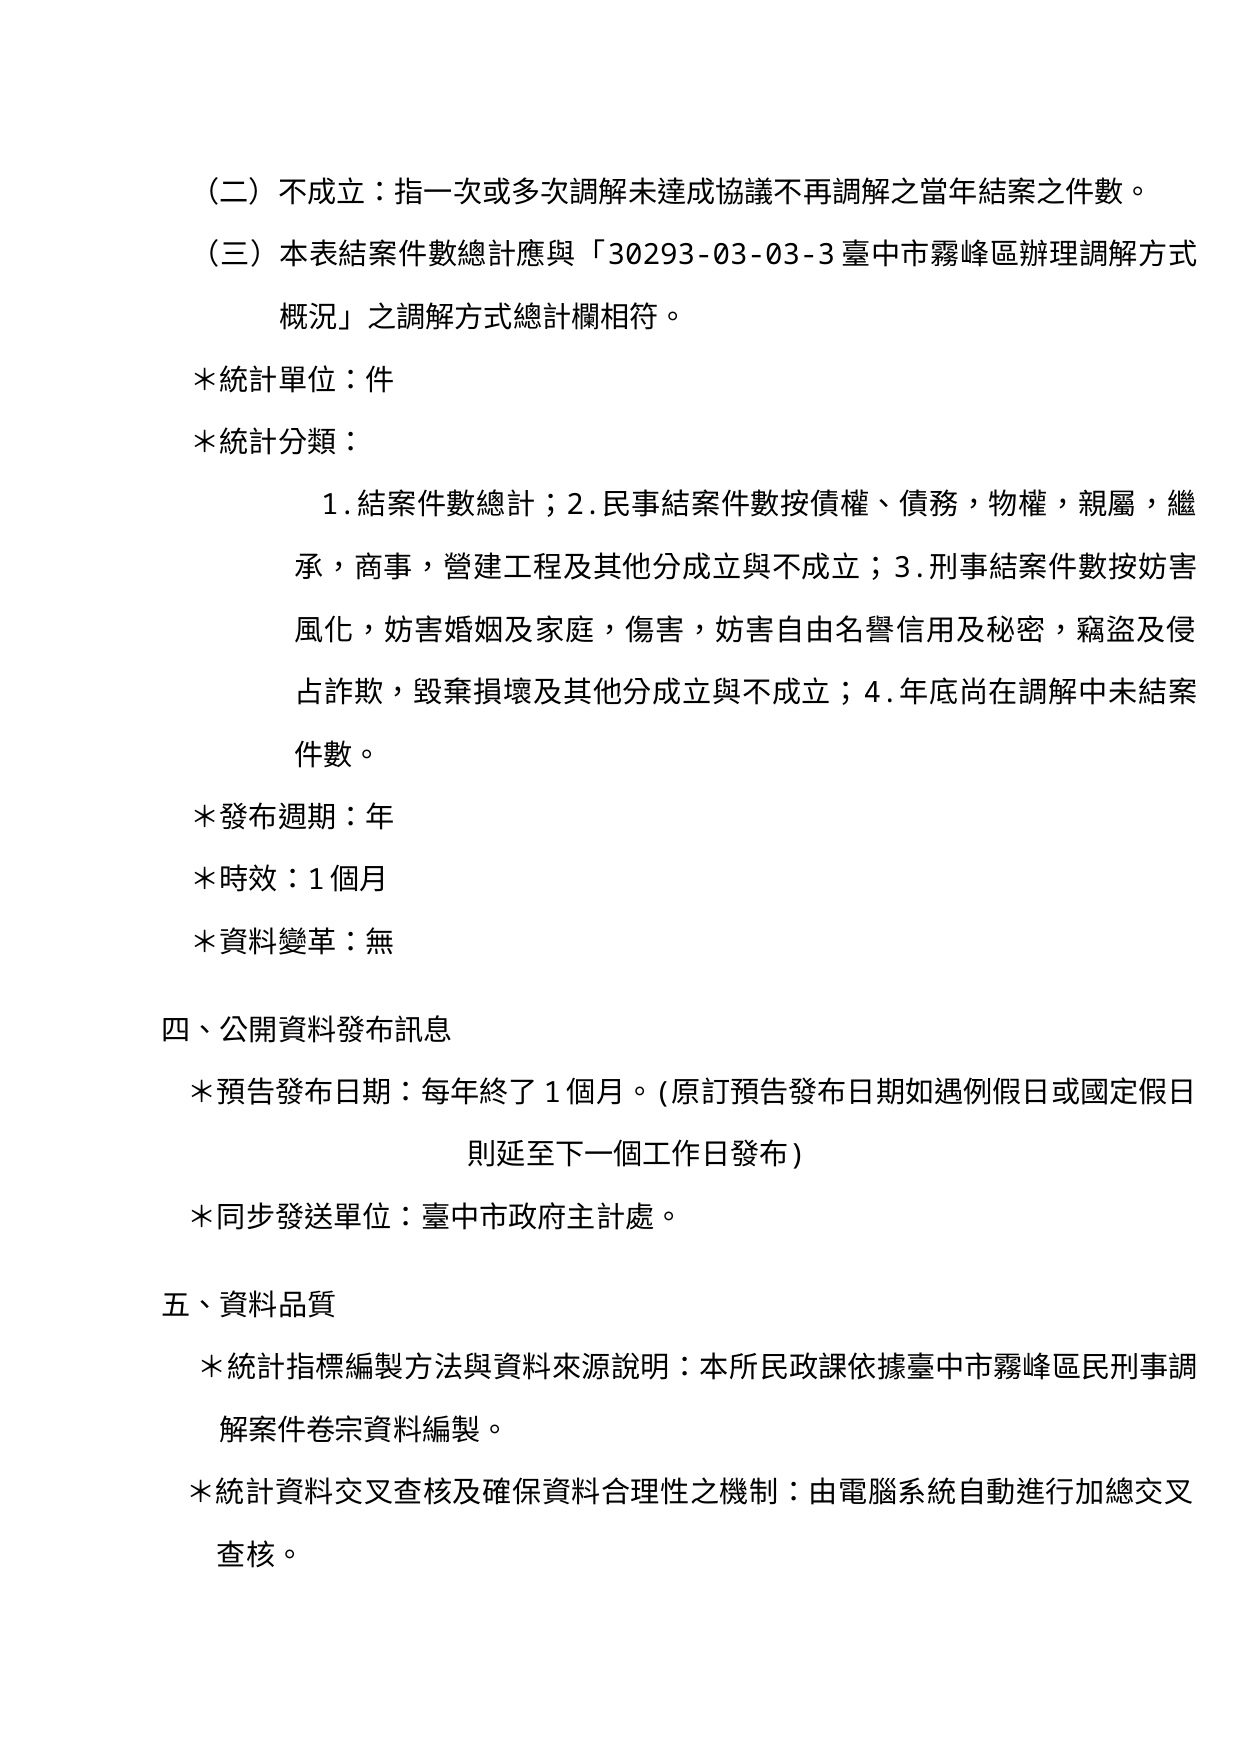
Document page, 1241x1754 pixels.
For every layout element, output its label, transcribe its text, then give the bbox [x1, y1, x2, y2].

table_header （二）不成立：指一次或多次調解未達成協議不再調解之當年結案之件數。 （三）本表結案件數總計應與「30293-03-03-3臺中市霧峰區辦理調解方式概況」之調解方式總計欄相符。 ＊統計單位：件 ＊統計分類： 1.結案件數總計；2.民事結案件數按債權、債務，物權，親屬，繼承，商事，營建工程及其他分成立與不成立；3.刑事結案件數按妨害風化，妨害婚姻及家庭，傷害，妨害自由名譽信用及秘密，竊盜及侵占詐欺，毀棄損壞及其他分成立與不成立；4.年底尚在調解中未結案件數。 ＊發布週期：年 ＊時效：1個月 ＊資料變革：無 四、公開資料發布訊息 ＊預告發布日期：每年終了1個月。(原訂預告發布日期如遇例假日或國定假日 則延至下一個工作日發布) ＊同步發送單位：臺中市政府主計處。 五、資料品質 ＊統計指標編製方法與資料來源說明：本所民政課依據臺中市霧峰區民刑事調解案件卷宗資料編製。 ＊統計資料交叉查核及確保資料合理性之機制：由電腦系統自動進行加總交叉查核。 [150, 148, 1209, 1573]
